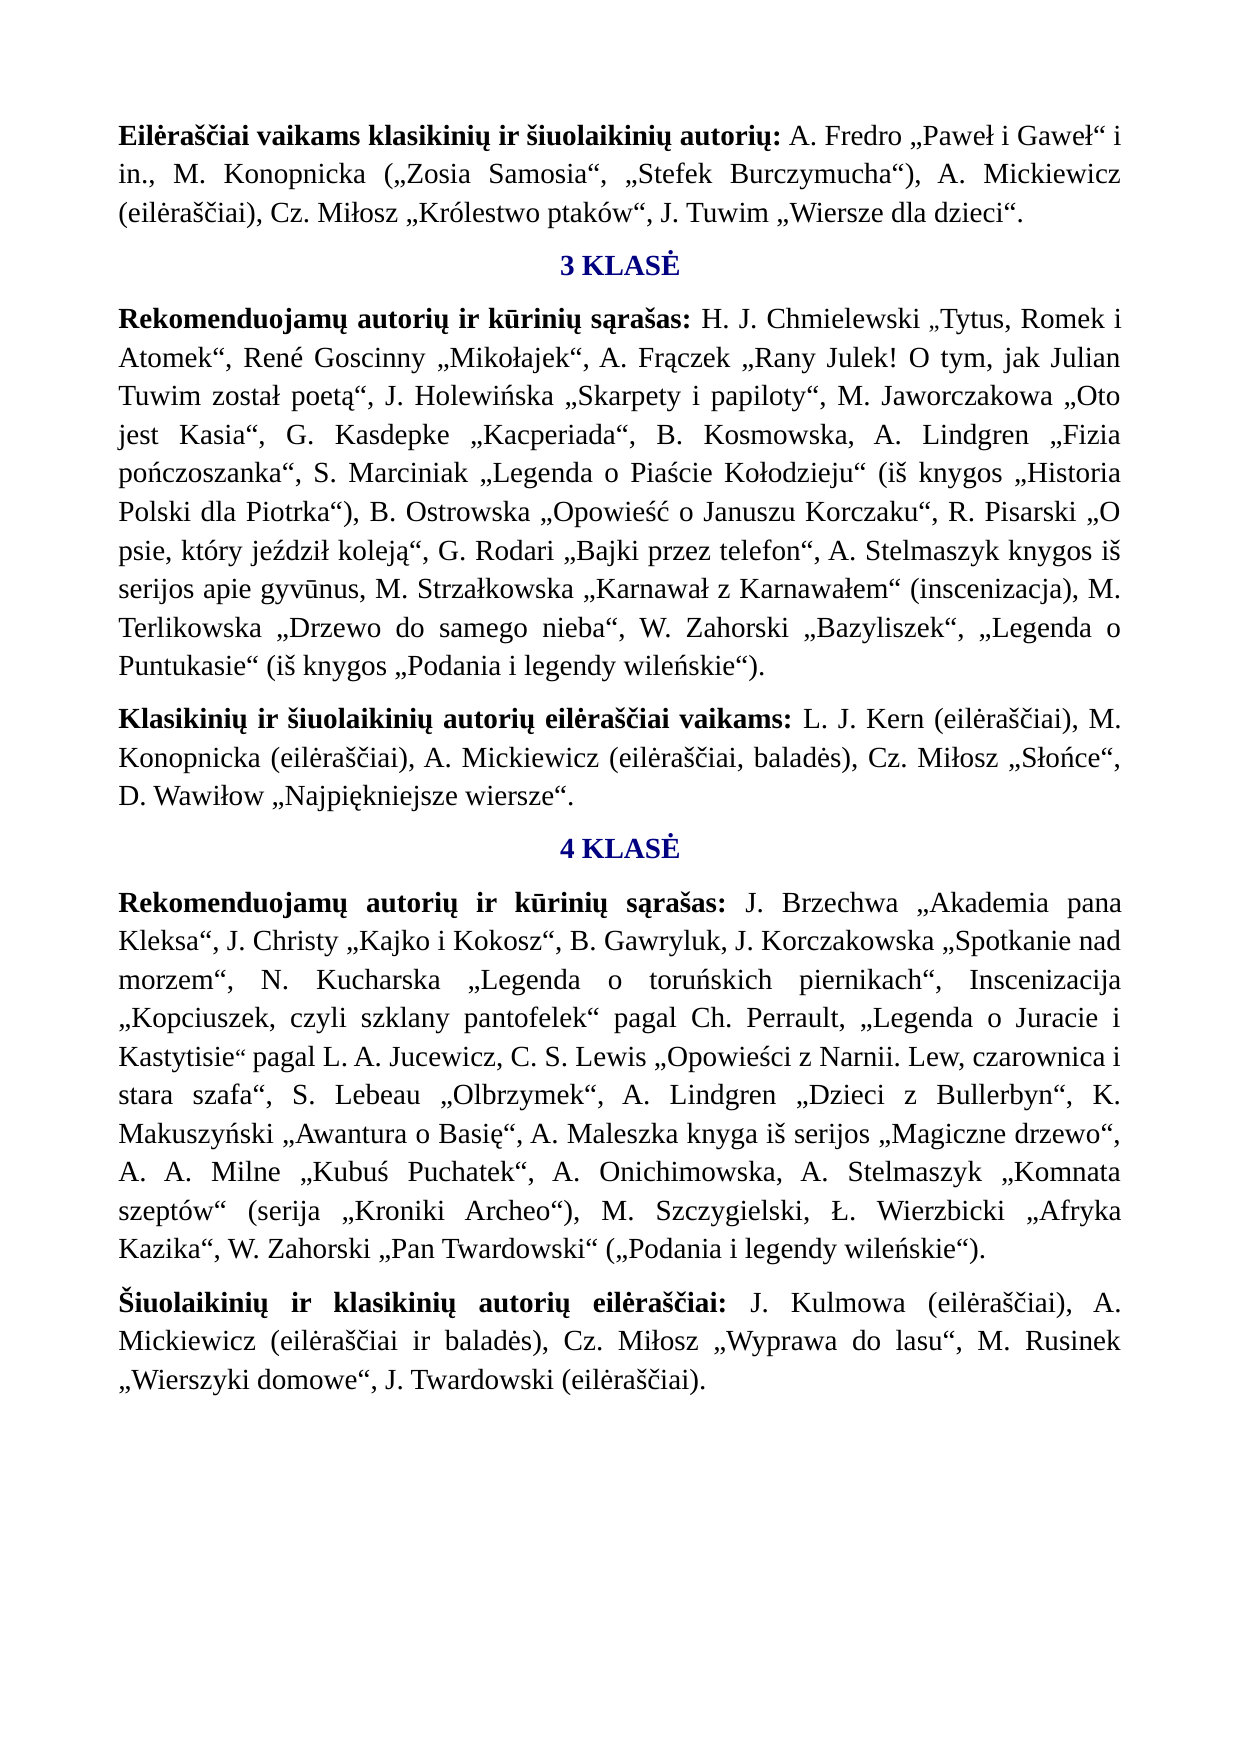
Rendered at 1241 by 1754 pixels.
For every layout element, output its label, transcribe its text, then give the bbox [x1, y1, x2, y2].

text Klasikinių ir šiuolaikinių autorių eilėraščiai vaikams: L. J. Kern (eilėraščiai), M. Konopnicka (eilėraščiai), A. Mickiewicz (eilėraščiai, baladės), Cz. Miłosz „Słońce“, D. Wawiłow „Najpiękniejsze wiersze“. [118, 701, 1122, 812]
text Rekomenduojamų autorių ir kūrinių sąrašas: H. J. Chmielewski „Tytus, Romek i Atomek“, René Goscinny „Mikołajek“, A. Frączek „Rany Julek! O tym, jak Julian Tuwim został poetą“, J. Holewińska „Skarpety i papiloty“, M. Jaworczakowa „Oto jest Kasia“, G. Kasdepke „Kacperiada“, B. Kosmowska, A. Lindgren „Fizia pończoszanka“, S. Marciniak „Legenda o Piaście Kołodzieju“ (iš knygos „Historia Polski dla Piotrka“), B. Ostrowska „Opowieść o Januszu Korczaku“, R. Pisarski „O psie, który jeździł koleją“, G. Rodari „Bajki przez telefon“, A. Stelmaszyk knygos iš serijos apie gyvūnus, M. Strzałkowska „Karnawał z Karnawałem“ (inscenizacja), M. Terlikowska „Drzewo do samego nieba“, W. Zahorski „Bazyliszek“, „Legenda o Puntukasie“ (iš knygos „Podania i legendy wileńskie“). [118, 301, 1122, 682]
text Rekomenduojamų autorių ir kūrinių sąrašas: J. Brzechwa „Akademia pana Kleksa“, J. Christy „Kajko i Kokosz“, B. Gawryluk, J. Korczakowska „Spotkanie nad morzem“, N. Kucharska „Legenda o toruńskich piernikach“, Inscenizacija „Kopciuszek, czyli szklany pantofelek“ pagal Ch. Perrault, „Legenda o Juracie i Kastytisie“ pagal L. A. Jucewicz, C. S. Lewis „Opowieści z Narnii. Lew, czarownica i stara szafa“, S. Lebeau „Olbrzymek“, A. Lindgren „Dzieci z Bullerbyn“, K. Makuszyński „Awantura o Basię“, A. Maleszka knyga iš serijos „Magiczne drzewo“, A. A. Milne „Kubuś Puchatek“, A. Onichimowska, A. Stelmaszyk „Komnata szeptów“ (serija „Kroniki Archeo“), M. Szczygielski, Ł. Wierzbicki „Afryka Kazika“, W. Zahorski „Pan Twardowski“ („Podania i legendy wileńskie“). [118, 885, 1122, 1265]
text 4 KLASĖ [118, 832, 1122, 865]
text Šiuolaikinių ir klasikinių autorių eilėraščiai: J. Kulmowa (eilėraščiai), A. Mickiewicz (eilėraščiai ir baladės), Cz. Miłosz „Wyprawa do lasu“, M. Rusinek „Wierszyki domowe“, J. Twardowski (eilėraščiai). [118, 1285, 1122, 1395]
text 3 KLASĖ [118, 248, 1122, 282]
text Eilėraščiai vaikams klasikinių ir šiuolaikinių autorių: A. Fredro „Paweł i Gaweł“ i in., M. Konopnicka („Zosia Samosia“, „Stefek Burczymucha“), A. Mickiewicz (eilėraščiai), Cz. Miłosz „Królestwo ptaków“, J. Tuwim „Wiersze dla dzieci“. [118, 118, 1122, 229]
